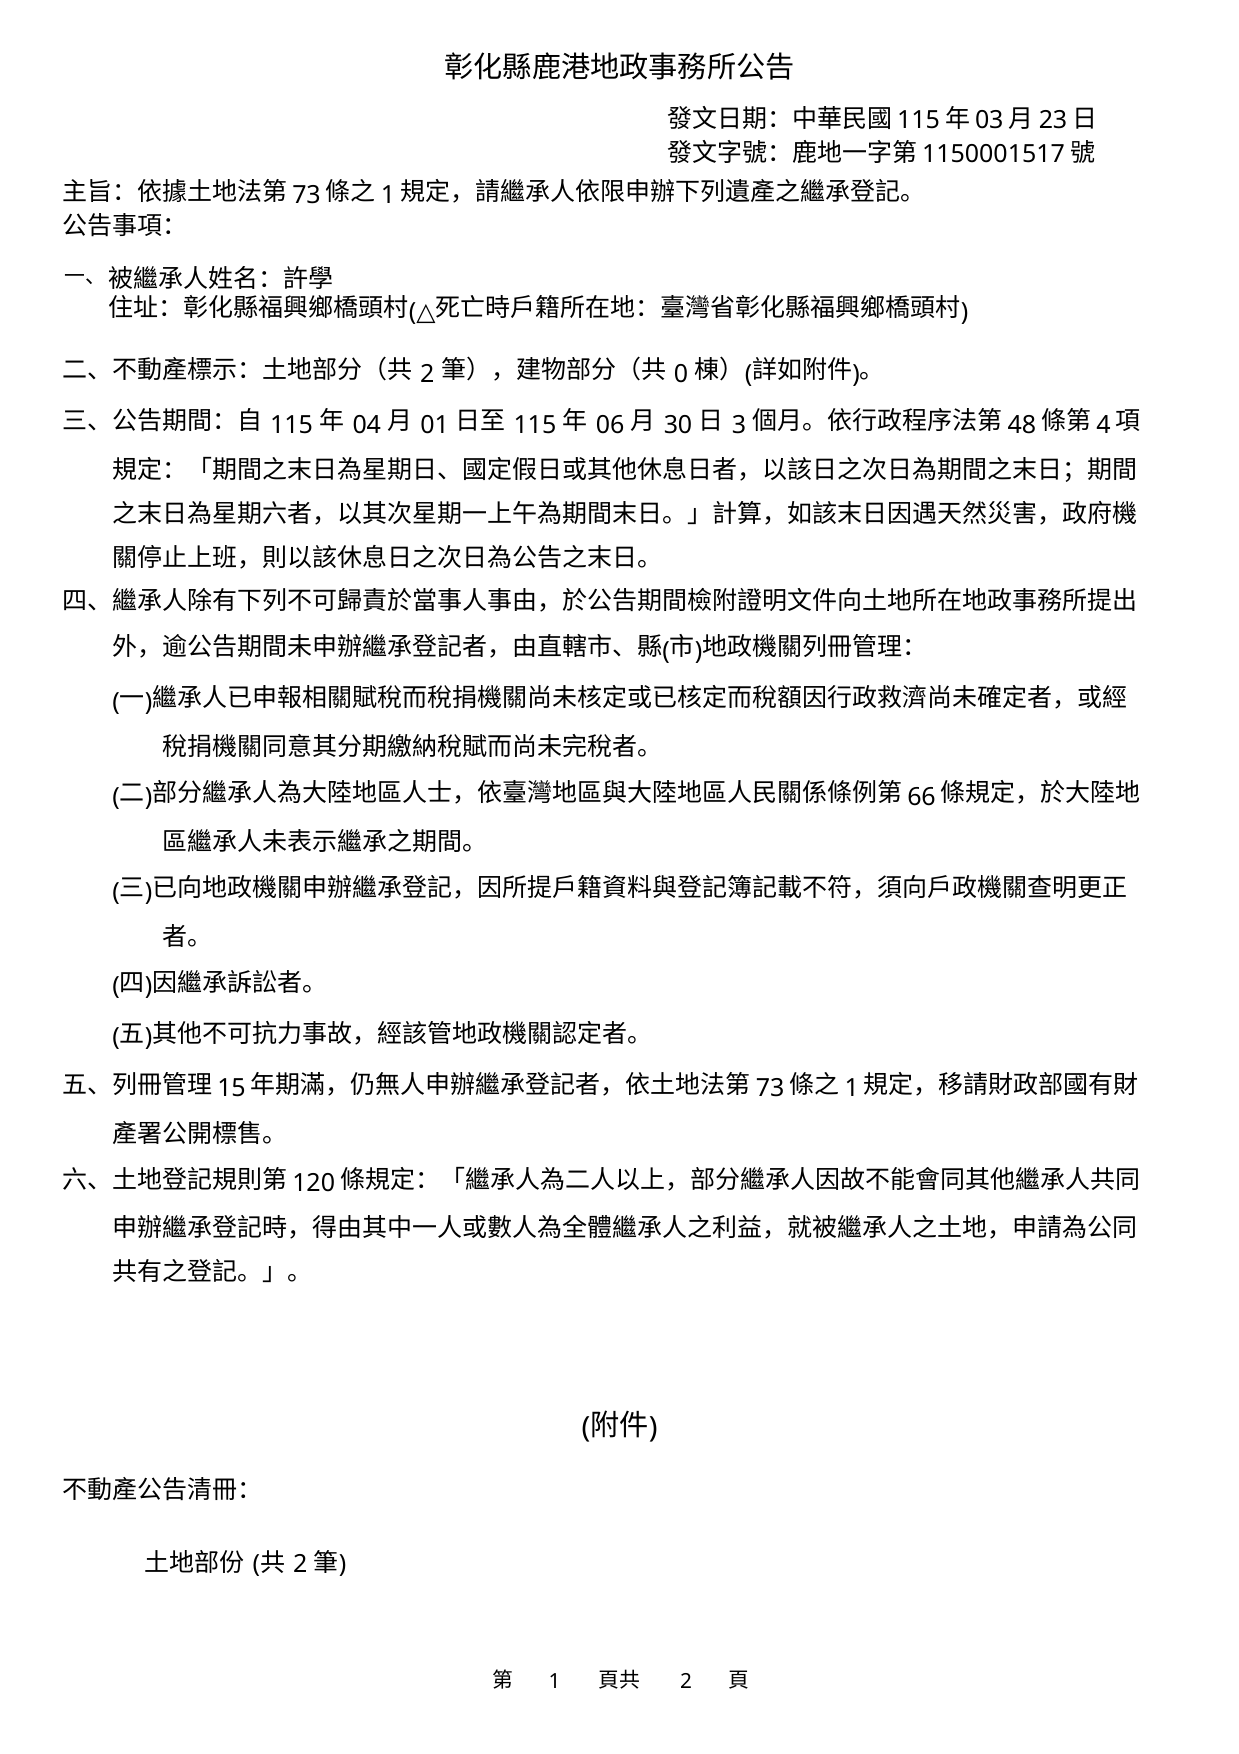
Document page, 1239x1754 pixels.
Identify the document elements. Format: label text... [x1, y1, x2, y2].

table_cell [0, 315, 62, 356]
table_cell [483, 95, 523, 177]
table_cell [62, 1355, 109, 1395]
table_cell [718, 1355, 759, 1395]
table_cell 1 [523, 1660, 585, 1701]
table_cell 不動產公告清冊： [62, 1456, 1177, 1528]
table_cell [62, 1600, 109, 1660]
table_cell 發文日期：中華民國115年03月23日 發文字號：鹿地一字第1150001517號 [667, 95, 1177, 177]
table_cell [667, 1355, 718, 1395]
table_cell [483, 1355, 523, 1395]
table_cell [0, 1456, 62, 1528]
table_cell [1177, 177, 1239, 264]
table_cell 土地部份 (共 2 筆) [62, 1529, 1177, 1600]
table_cell 彰化縣鹿港地政事務所公告 [62, 41, 1177, 94]
table_cell 二、不動產標示：土地部分（共 2 筆），建物部分（共 0 棟）(詳如附件)。 三、公告期間：自 115 年 04 月 01 日至 115 年 06 月 30 日 3 個月。依行政程序法第48條第4項 規定：「期間之末日為星期日、國定假日或其他休息日者，以該日之次日為期間之末日；期間 之末日為星期六者，以其次星期一上午為期間末日。」計算，如該末日因遇天然災害，政府機 關停止上班，則以該休息日之次日為公告之末日。 四、繼承人除有下列不可歸責於當事人事由，於公告期間檢附證明文件向土地所在地政事務所提出 外，逾公告期間未申辦繼承登記者，由直轄市、縣(市)地政機關列冊管理： (一)繼承人已申報相關賦稅而稅捐機關尚未核定或已核定而稅額因行政救濟尚未確定者，或經 稅捐機關同意其分期繳納稅賦而尚未完稅者。 (二)部分繼承人為大陸地區人士，依臺灣地區與大陸地區人民關係條例第66條規定，於大陸地 區繼承人未表示繼承之期間。 (三)已向地政機關申辦繼承登記，因所提戶籍資料與登記簿記載不符，須向戶政機關查明更正 者。 (四)因繼承訴訟者。 (五)其他不可抗力事故，經該管地政機關認定者。 五、列冊管理15年期滿，仍無人申辦繼承登記者，依土地法第73條之1規定，移請財政部國有財 產署公開標售。 六、土地登記規則第120條規定：「繼承人為二人以上，部分繼承人因故不能會同其他繼承人共同 申辦繼承登記時，得由其中一人或數人為全體繼承人之利益，就被繼承人之土地，申請為公同 共有之登記。」。 [62, 356, 1177, 1354]
table_cell [0, 177, 62, 264]
table_cell [667, 1600, 718, 1660]
table_cell [0, 1600, 62, 1660]
table_cell [585, 1600, 653, 1660]
table_header [523, 0, 585, 41]
table_cell [109, 95, 482, 177]
table_cell [585, 95, 653, 177]
table_cell [718, 1600, 759, 1660]
table_cell [483, 1600, 523, 1660]
table_cell [62, 95, 109, 177]
table_cell [0, 95, 62, 177]
table_cell [1177, 41, 1239, 94]
table_cell 第 [483, 1660, 523, 1701]
table_cell [109, 1660, 482, 1701]
table_cell [0, 1529, 62, 1600]
table_header [62, 0, 109, 41]
table_header [653, 0, 667, 41]
table_cell [653, 95, 667, 177]
table_header [718, 0, 759, 41]
table_header [1177, 0, 1239, 41]
table_cell [1177, 1355, 1239, 1395]
table_cell 被繼承人姓名：許學 住址：彰化縣福興鄉橋頭村(△死亡時戶籍所在地：臺灣省彰化縣福興鄉橋頭村) [109, 264, 1177, 356]
table_cell [62, 315, 109, 356]
table_cell [1177, 1456, 1239, 1528]
table_cell [1177, 315, 1239, 356]
table_header [0, 0, 62, 41]
table_cell [0, 1395, 62, 1456]
table_cell 頁共 [585, 1660, 653, 1701]
table_cell [759, 1660, 1177, 1701]
table_cell [0, 1660, 62, 1701]
table_header [759, 0, 1177, 41]
table_header [483, 0, 523, 41]
table_cell 主旨：依據土地法第73條之1規定，請繼承人依限申辦下列遺產之繼承登記。 公告事項： [62, 177, 1177, 264]
table_cell [1177, 264, 1239, 315]
table_cell [1177, 1600, 1239, 1660]
table_cell [1177, 356, 1239, 1354]
table_cell [653, 1355, 667, 1395]
table_cell [109, 1600, 482, 1660]
table_header [109, 0, 482, 41]
table_cell [1177, 1660, 1239, 1701]
table_cell 一、 [62, 264, 109, 315]
table_header [585, 0, 653, 41]
table_cell 2 [653, 1660, 718, 1701]
table_cell [0, 1355, 62, 1395]
table_cell [0, 356, 62, 1354]
table_cell [1177, 1529, 1239, 1600]
table_cell (附件) [62, 1395, 1177, 1456]
table_cell [653, 1600, 667, 1660]
table_cell [1177, 95, 1239, 177]
table_header [667, 0, 718, 41]
table_cell [1177, 1395, 1239, 1456]
table_cell [585, 1355, 653, 1395]
table_cell [109, 1355, 482, 1395]
table_cell [523, 1600, 585, 1660]
table_cell 頁 [718, 1660, 759, 1701]
table_cell [62, 1660, 109, 1701]
table_cell [0, 264, 62, 315]
table_cell [523, 95, 585, 177]
table_cell [759, 1355, 1177, 1395]
table_cell [0, 41, 62, 94]
table_cell [759, 1600, 1177, 1660]
table_cell [523, 1355, 585, 1395]
